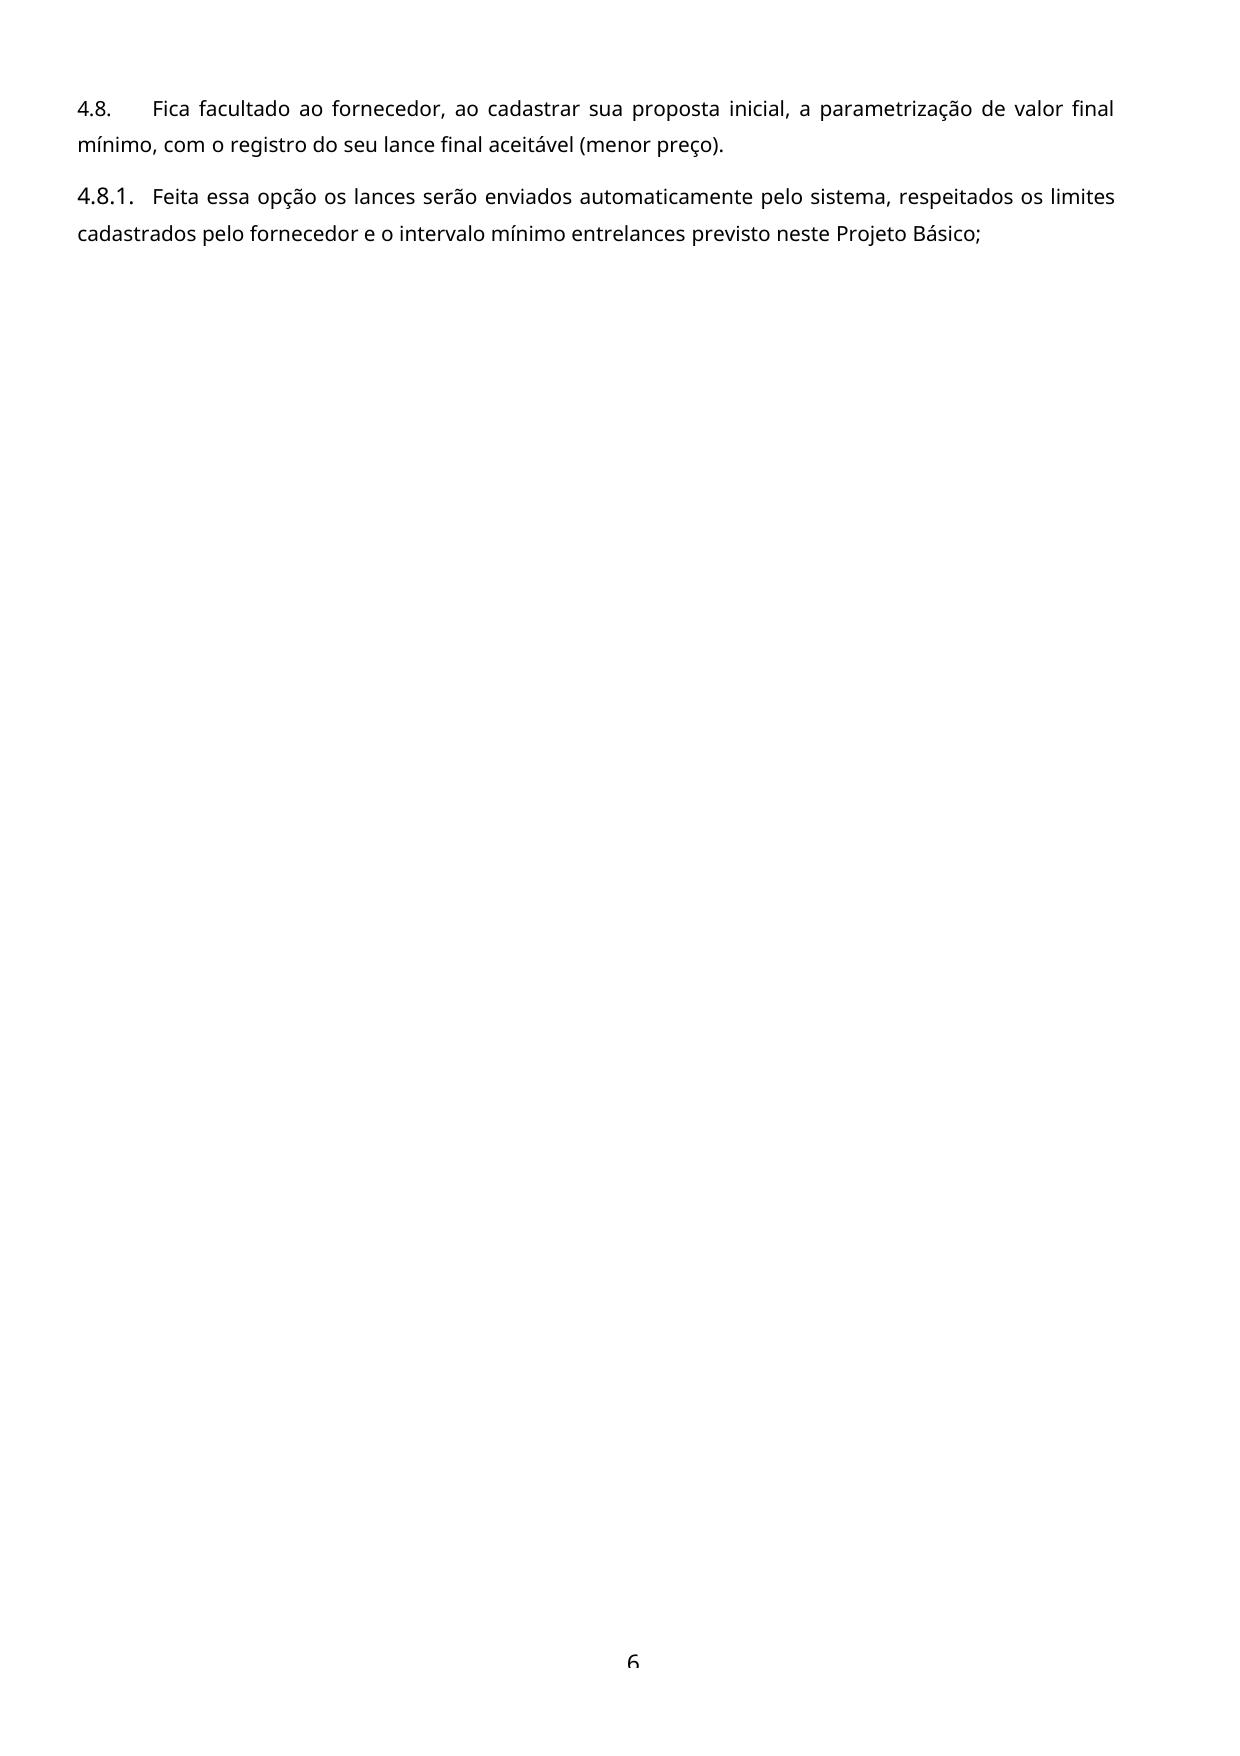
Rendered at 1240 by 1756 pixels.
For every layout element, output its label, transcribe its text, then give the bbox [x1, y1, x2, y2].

list Fica facultado ao fornecedor, ao cadastrar sua proposta inicial, a parametrização de valor final mínimo, com o registro do seu lance final aceitável (menor preço). [77, 94, 1115, 158]
list Feita essa opção os lances serão enviados automaticamente pelo sistema, respeitados os limites cadastrados pelo fornecedor e o intervalo mínimo entrelances previsto neste Projeto Básico; [77, 180, 1116, 248]
